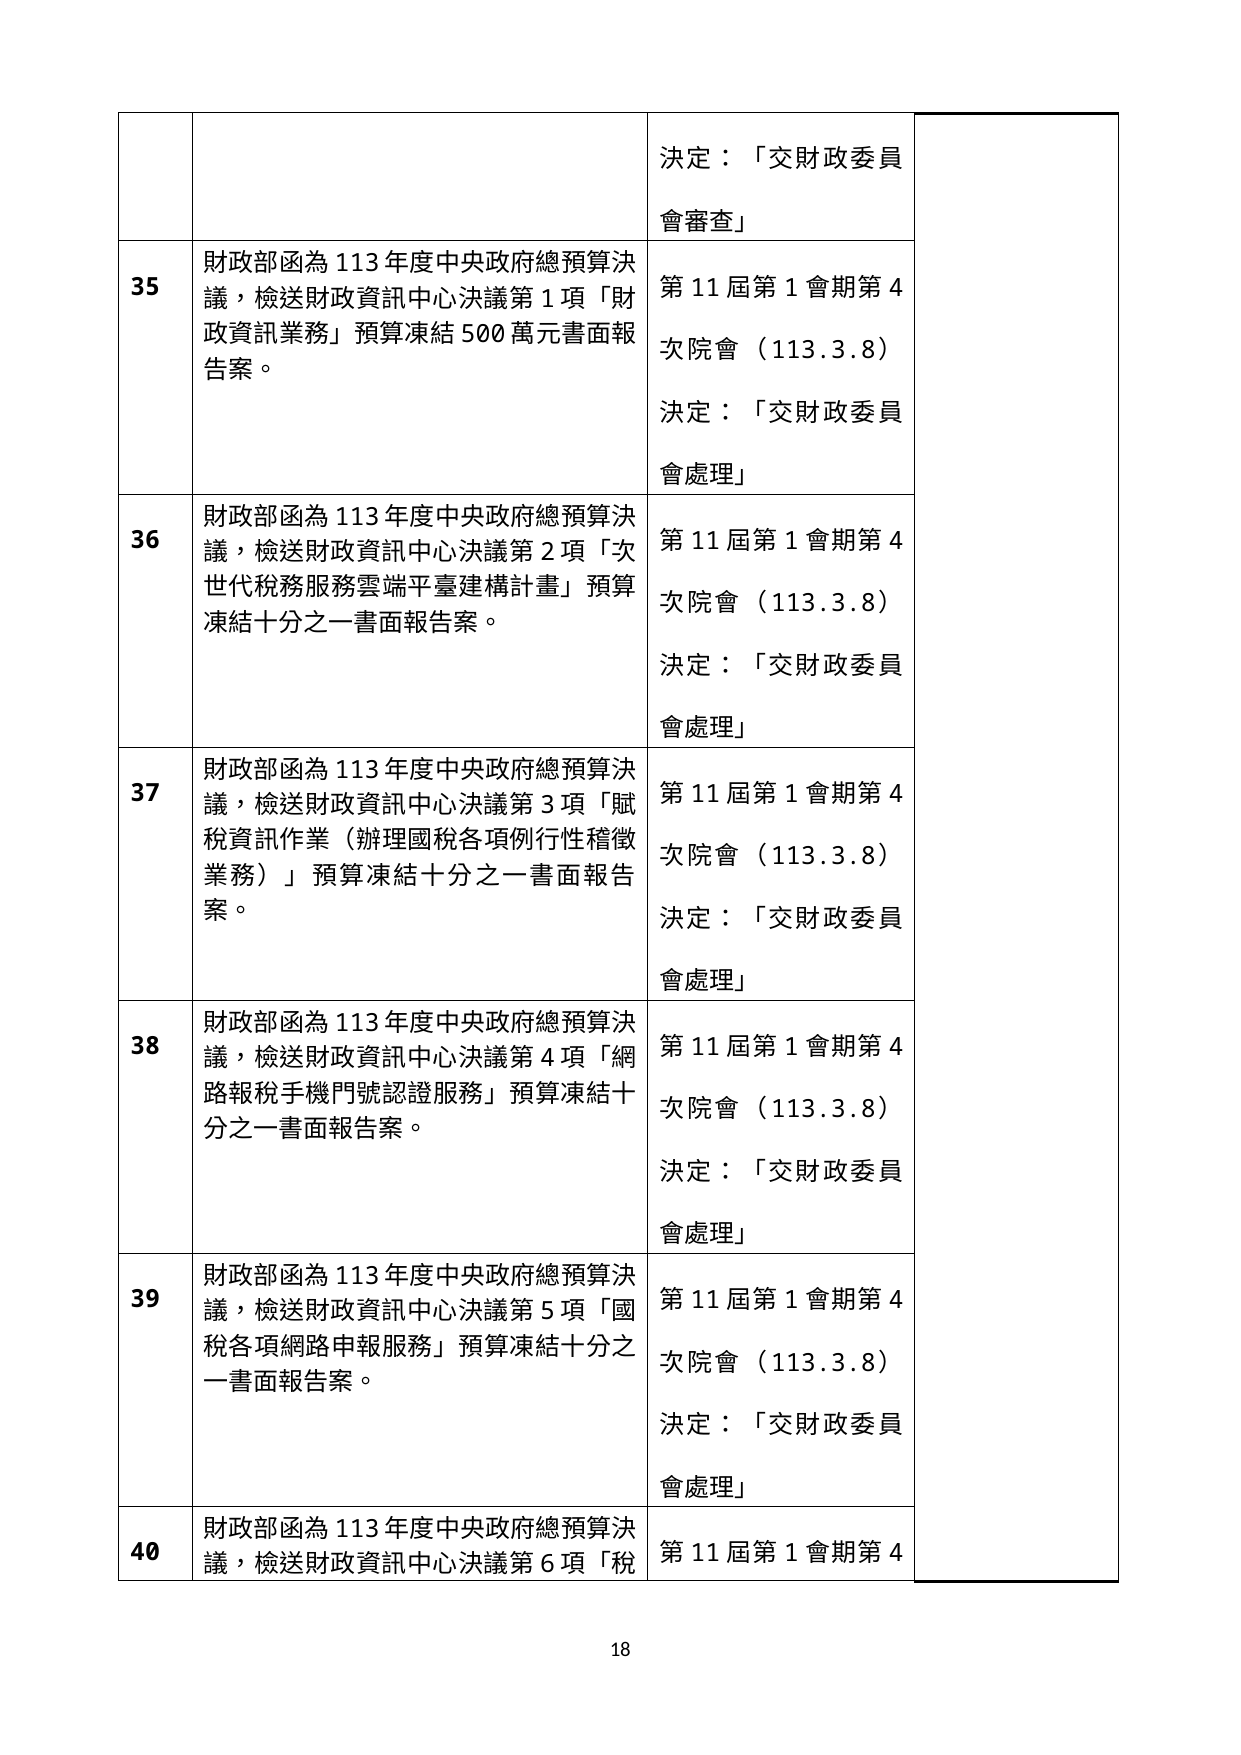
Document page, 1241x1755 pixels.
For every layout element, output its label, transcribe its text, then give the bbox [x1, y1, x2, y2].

table_cell 第11屆第1會期第4次院會（113.3.8）決定：「交財政委員會處理」 [648, 748, 914, 1000]
table_cell 財政部函為113年度中央政府總預算決議，檢送財政資訊中心決議第6項「稅 [193, 1507, 647, 1580]
table_cell [119, 113, 192, 240]
table_cell [119, 1507, 192, 1580]
table_cell [119, 1254, 192, 1506]
table_cell 財政部函為113年度中央政府總預算決議，檢送財政資訊中心決議第4項「網路報稅手機門號認證服務」預算凍結十分之一書面報告案。 [193, 1001, 647, 1253]
table_cell [915, 115, 1118, 1580]
table_cell 第11屆第1會期第4次院會（113.3.8）決定：「交財政委員會處理」 [648, 241, 914, 493]
table_cell 第11屆第1會期第4次院會（113.3.8）決定：「交財政委員會處理」 [648, 1254, 914, 1506]
table_cell 財政部函為113年度中央政府總預算決議，檢送財政資訊中心決議第5項「國稅各項網路申報服務」預算凍結十分之一書面報告案。 [193, 1254, 647, 1506]
table_cell 財政部函為113年度中央政府總預算決議，檢送財政資訊中心決議第3項「賦稅資訊作業（辦理國稅各項例行性稽徵業務）」預算凍結十分之一書面報告案。 [193, 748, 647, 1000]
table_cell [119, 241, 192, 493]
table_cell 財政部函為113年度中央政府總預算決議，檢送財政資訊中心決議第2項「次世代稅務服務雲端平臺建構計畫」預算凍結十分之一書面報告案。 [193, 495, 647, 747]
table_cell [119, 495, 192, 747]
table_cell 第11屆第1會期第4次院會（113.3.8）決定：「交財政委員會處理」 [648, 1001, 914, 1253]
table_cell 第11屆第1會期第4 [648, 1507, 914, 1580]
table_cell [193, 113, 647, 240]
table_cell 財政部函為113年度中央政府總預算決議，檢送財政資訊中心決議第1項「財政資訊業務」預算凍結500萬元書面報告案。 [193, 241, 647, 493]
table_cell 決定：「交財政委員會審查」 [648, 113, 914, 240]
table_cell 第11屆第1會期第4次院會（113.3.8）決定：「交財政委員會處理」 [648, 495, 914, 747]
table_cell [119, 1001, 192, 1253]
table_cell [119, 748, 192, 1000]
